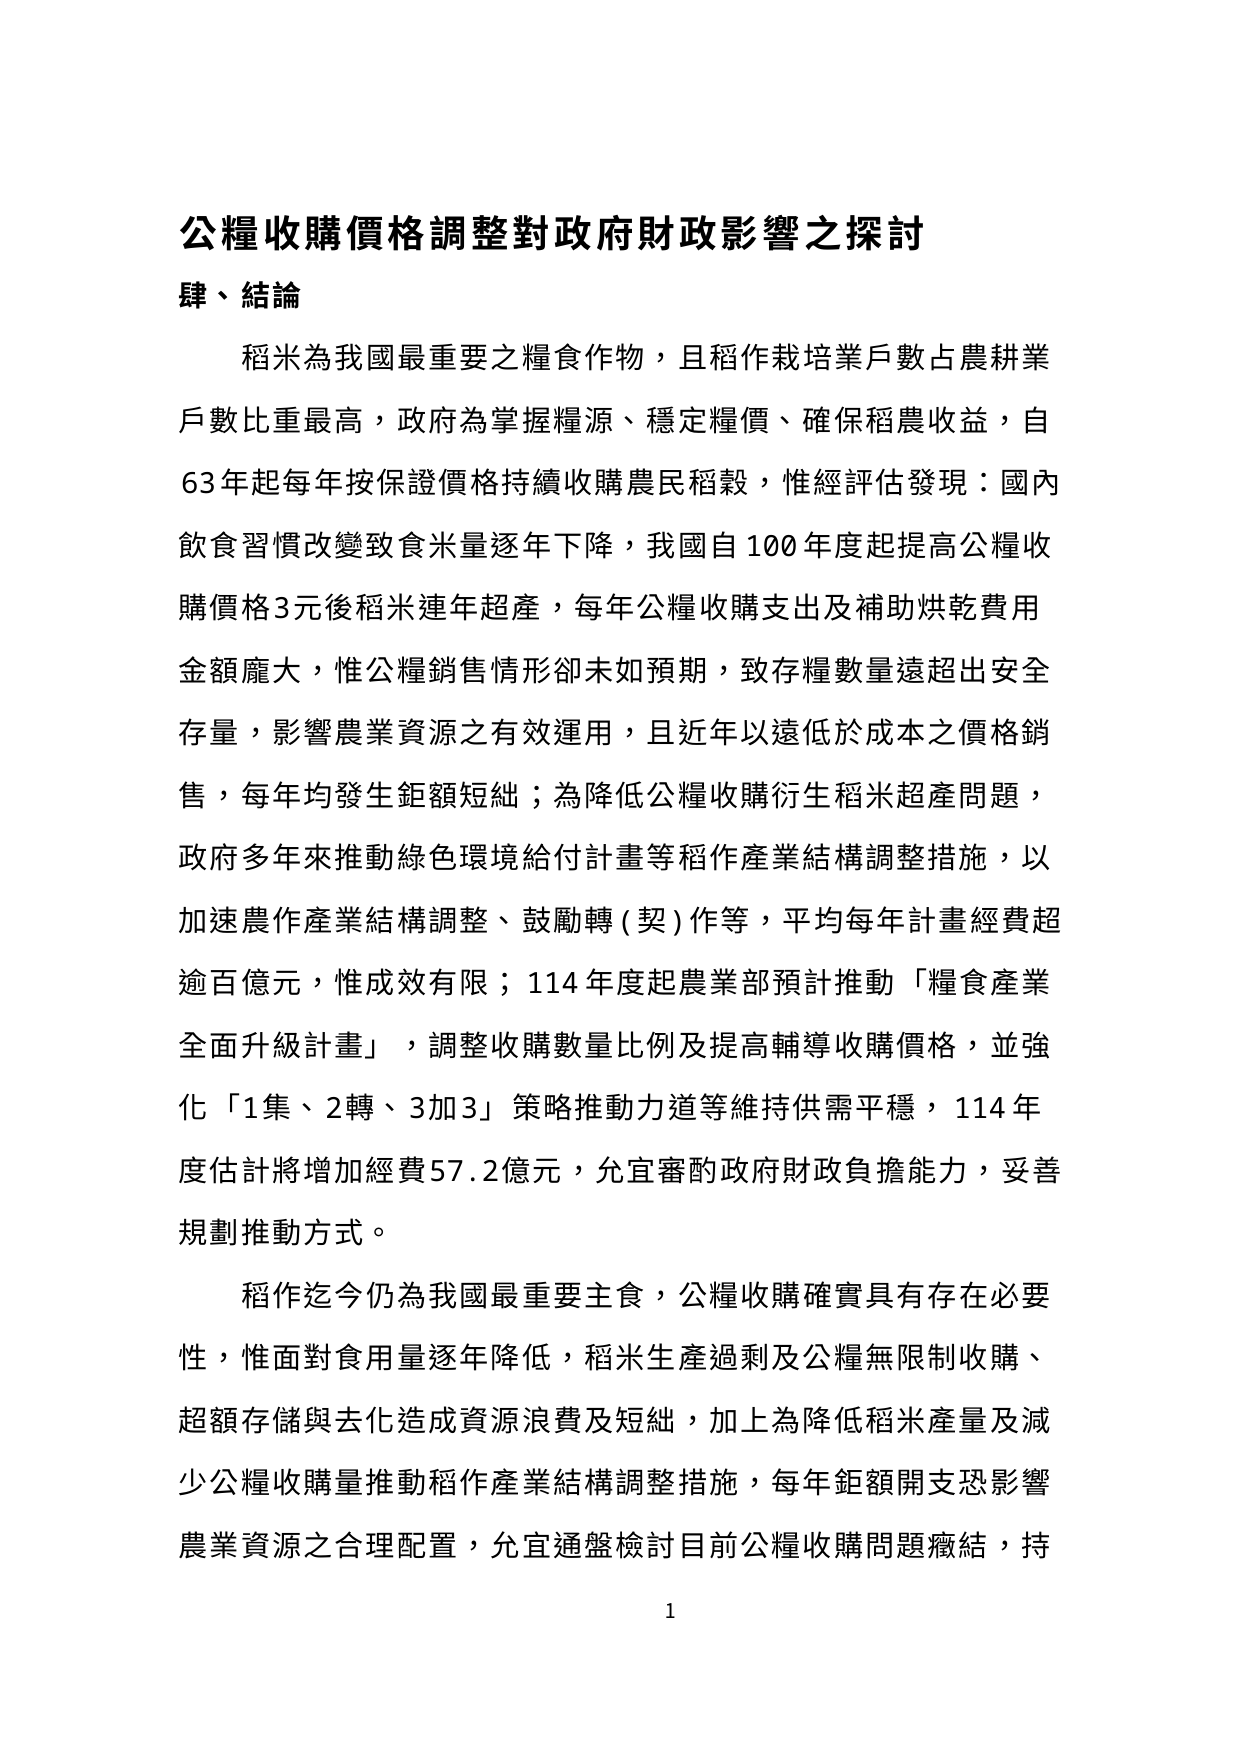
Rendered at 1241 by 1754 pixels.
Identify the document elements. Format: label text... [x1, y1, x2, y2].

text 肆、結論 [177, 252, 1063, 314]
text 稻米為我國最重要之糧食作物，且稻作栽培業戶數占農耕業戶數比重最高，政府為掌握糧源、穩定糧價、確保稻農收益，自63年起每年按保證價格持續收購農民稻穀，惟經評估發現：國內飲食習慣改變致食米量逐年下降，我國自100年度起提高公糧收購價格3元後稻米連年超產，每年公糧收購支出及補助烘乾費用金額龐大，惟公糧銷售情形卻未如預期，致存糧數量遠超出安全存量，影響農業資源之有效運用，且近年以遠低於成本之價格銷售，每年均發生鉅額短絀；為降低公糧收購衍生稻米超產問題，政府多年來推動綠色環境給付計畫等稻作產業結構調整措施，以加速農作產業結構調整、鼓勵轉(契)作等，平均每年計畫經費超逾百億元，惟成效有限；114年度起農業部預計推動「糧食產業全面升級計畫」，調整收購數量比例及提高輔導收購價格，並強化「1集、2轉、3加3」策略推動力道等維持供需平穩，114年度估計將增加經費57.2億元，允宜審酌政府財政負擔能力，妥善規劃推動方式。 [177, 314, 1063, 1252]
text 稻作迄今仍為我國最重要主食，公糧收購確實具有存在必要性，惟面對食用量逐年降低，稻米生產過剩及公糧無限制收購、超額存儲與去化造成資源浪費及短絀，加上為降低稻米產量及減少公糧收購量推動稻作產業結構調整措施，每年鉅額開支恐影響農業資源之合理配置，允宜通盤檢討目前公糧收購問題癥結，持 [177, 1252, 1063, 1564]
text 公糧收購價格調整對政府財政影響之探討 [177, 189, 1063, 252]
